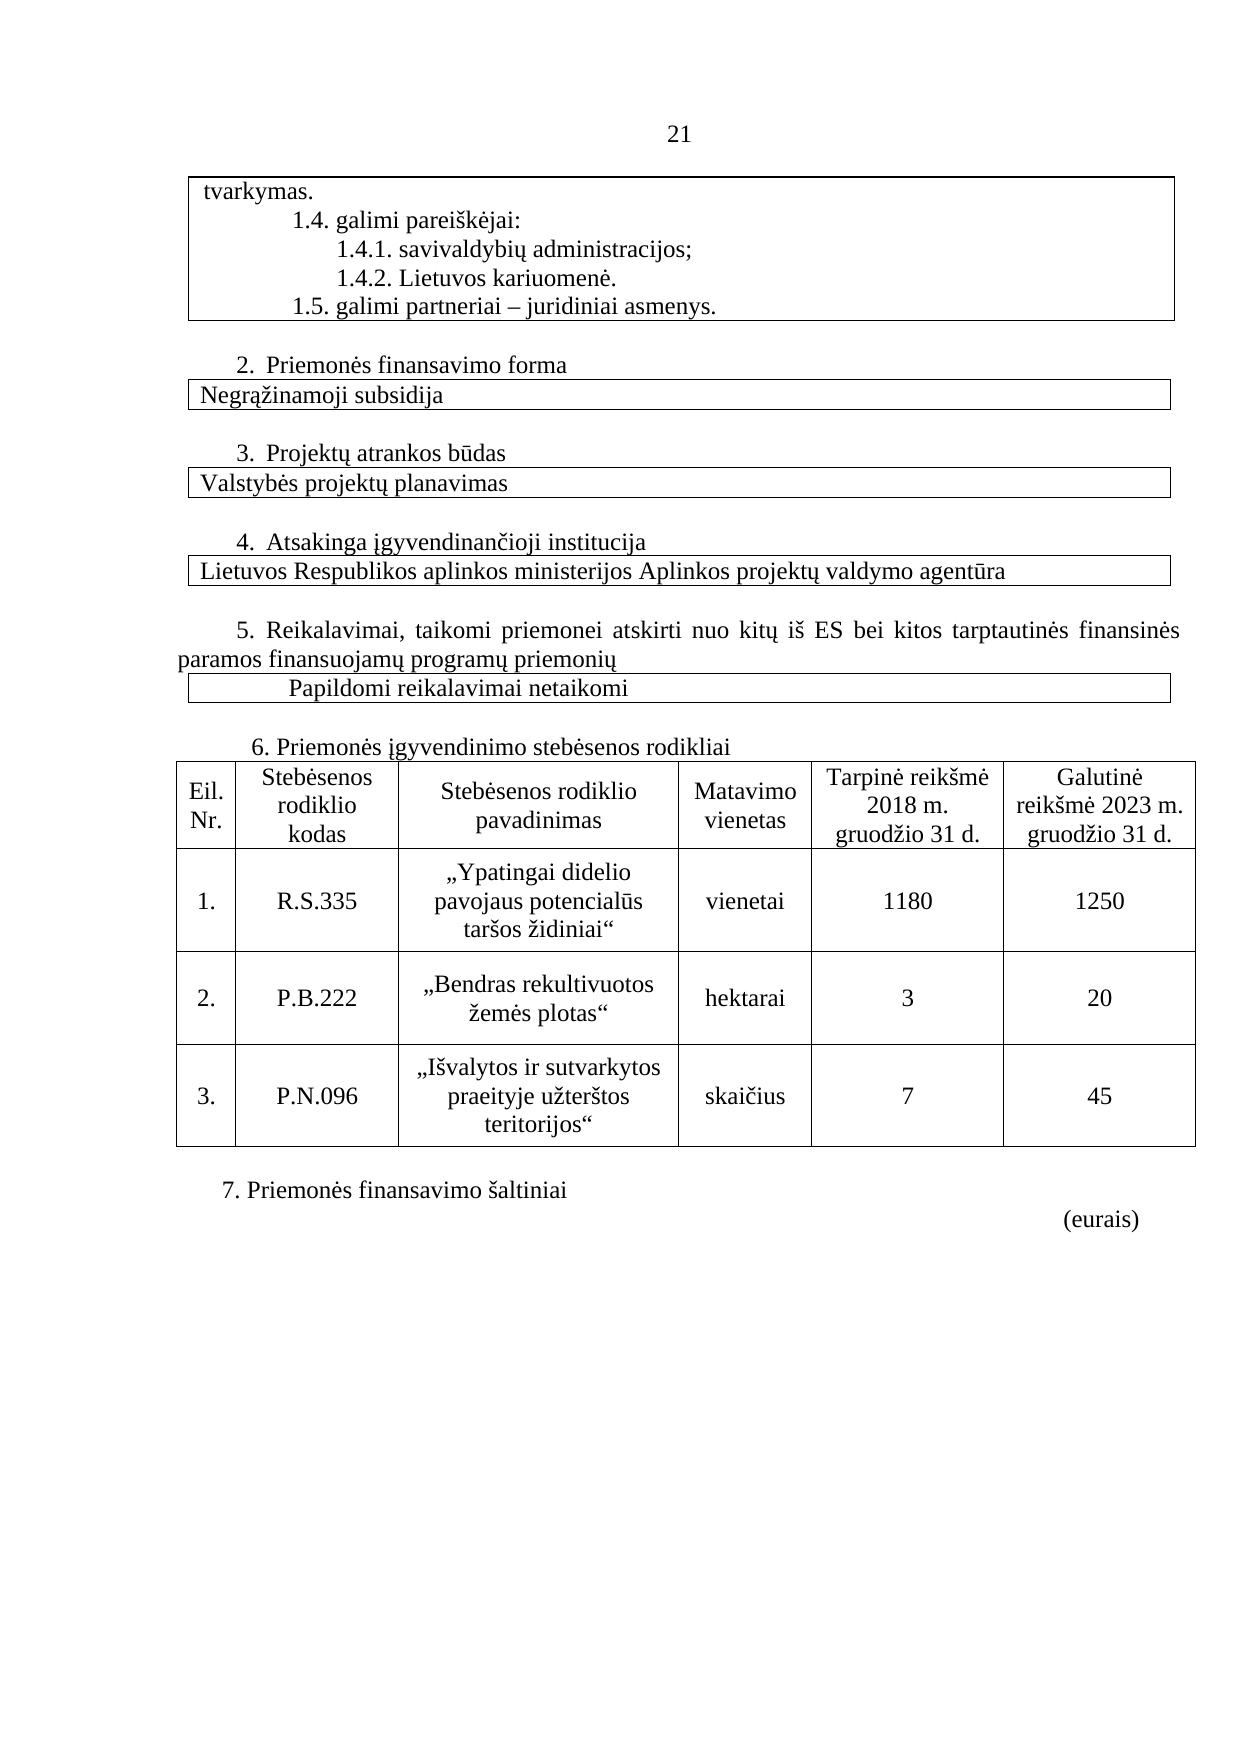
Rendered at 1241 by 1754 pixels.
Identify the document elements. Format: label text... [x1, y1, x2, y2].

table_cell skaičius [679, 1045, 811, 1146]
table_cell „Bendras rekultivuotos žemės plotas“ [399, 952, 678, 1043]
table_header Stebėsenos rodiklio kodas [236, 762, 398, 848]
table_header Lietuvos Respublikos aplinkos ministerijos Aplinkos projektų valdymo agentūra [189, 556, 1170, 585]
table_cell 1. [177, 849, 235, 951]
table_cell „Ypatingai didelio pavojaus potencialūs taršos židiniai“ [399, 849, 678, 951]
text 2. Priemonės finansavimo forma [236, 350, 1181, 379]
table_header Galutinė reikšmė 2023 m. gruodžio 31 d. [1004, 762, 1195, 848]
table_cell P.N.096 [236, 1045, 398, 1146]
table_cell hektarai [679, 952, 811, 1043]
table_header Stebėsenos rodiklio pavadinimas [399, 762, 678, 848]
text 5. Reikalavimai, taikomi priemonei atskirti nuo kitų iš ES bei kitos tarptautinės finansinės paramos finansuojamų programų priemonių [177, 615, 1181, 672]
table_cell R.S.335 [236, 849, 398, 951]
table_cell 20 [1004, 952, 1195, 1043]
table_cell 2. [177, 952, 235, 1043]
table_cell P.B.222 [236, 952, 398, 1043]
text 6. Priemonės įgyvendinimo stebėsenos rodikliai [251, 732, 1181, 761]
text 4. Atsakinga įgyvendinančioji institucija [236, 527, 1181, 555]
table_header Tarpinė reikšmė 2018 m. gruodžio 31 d. [812, 762, 1003, 848]
table_cell tvarkymas. 1.4. galimi pareiškėjai: 1.4.1. savivaldybių administracijos; 1.4.2. Lietuvos kariuomenė. 1.5. galimi partneriai – juridiniai asmenys. [189, 178, 1174, 320]
text 3. Projektų atrankos būdas [236, 438, 1181, 467]
table_cell „Išvalytos ir sutvarkytos praeityje užterštos teritorijos“ [399, 1045, 678, 1146]
table_header Eil. Nr. [177, 762, 235, 848]
table_cell 3. [177, 1045, 235, 1146]
table_cell 45 [1004, 1045, 1195, 1146]
table_cell 7 [812, 1045, 1003, 1146]
table_cell 3 [812, 952, 1003, 1043]
table_cell 1180 [812, 849, 1003, 951]
text (eurais) [215, 1204, 1181, 1233]
table_header Negrąžinamoji subsidija [189, 380, 1170, 408]
table_cell vienetai [679, 849, 811, 951]
table_cell 1250 [1004, 849, 1195, 951]
table_header Valstybės projektų planavimas [189, 468, 1170, 497]
text 7. Priemonės finansavimo šaltiniai [177, 1176, 1181, 1204]
table_header Matavimo vienetas [679, 762, 811, 848]
table_header Papildomi reikalavimai netaikomi [189, 674, 1170, 702]
